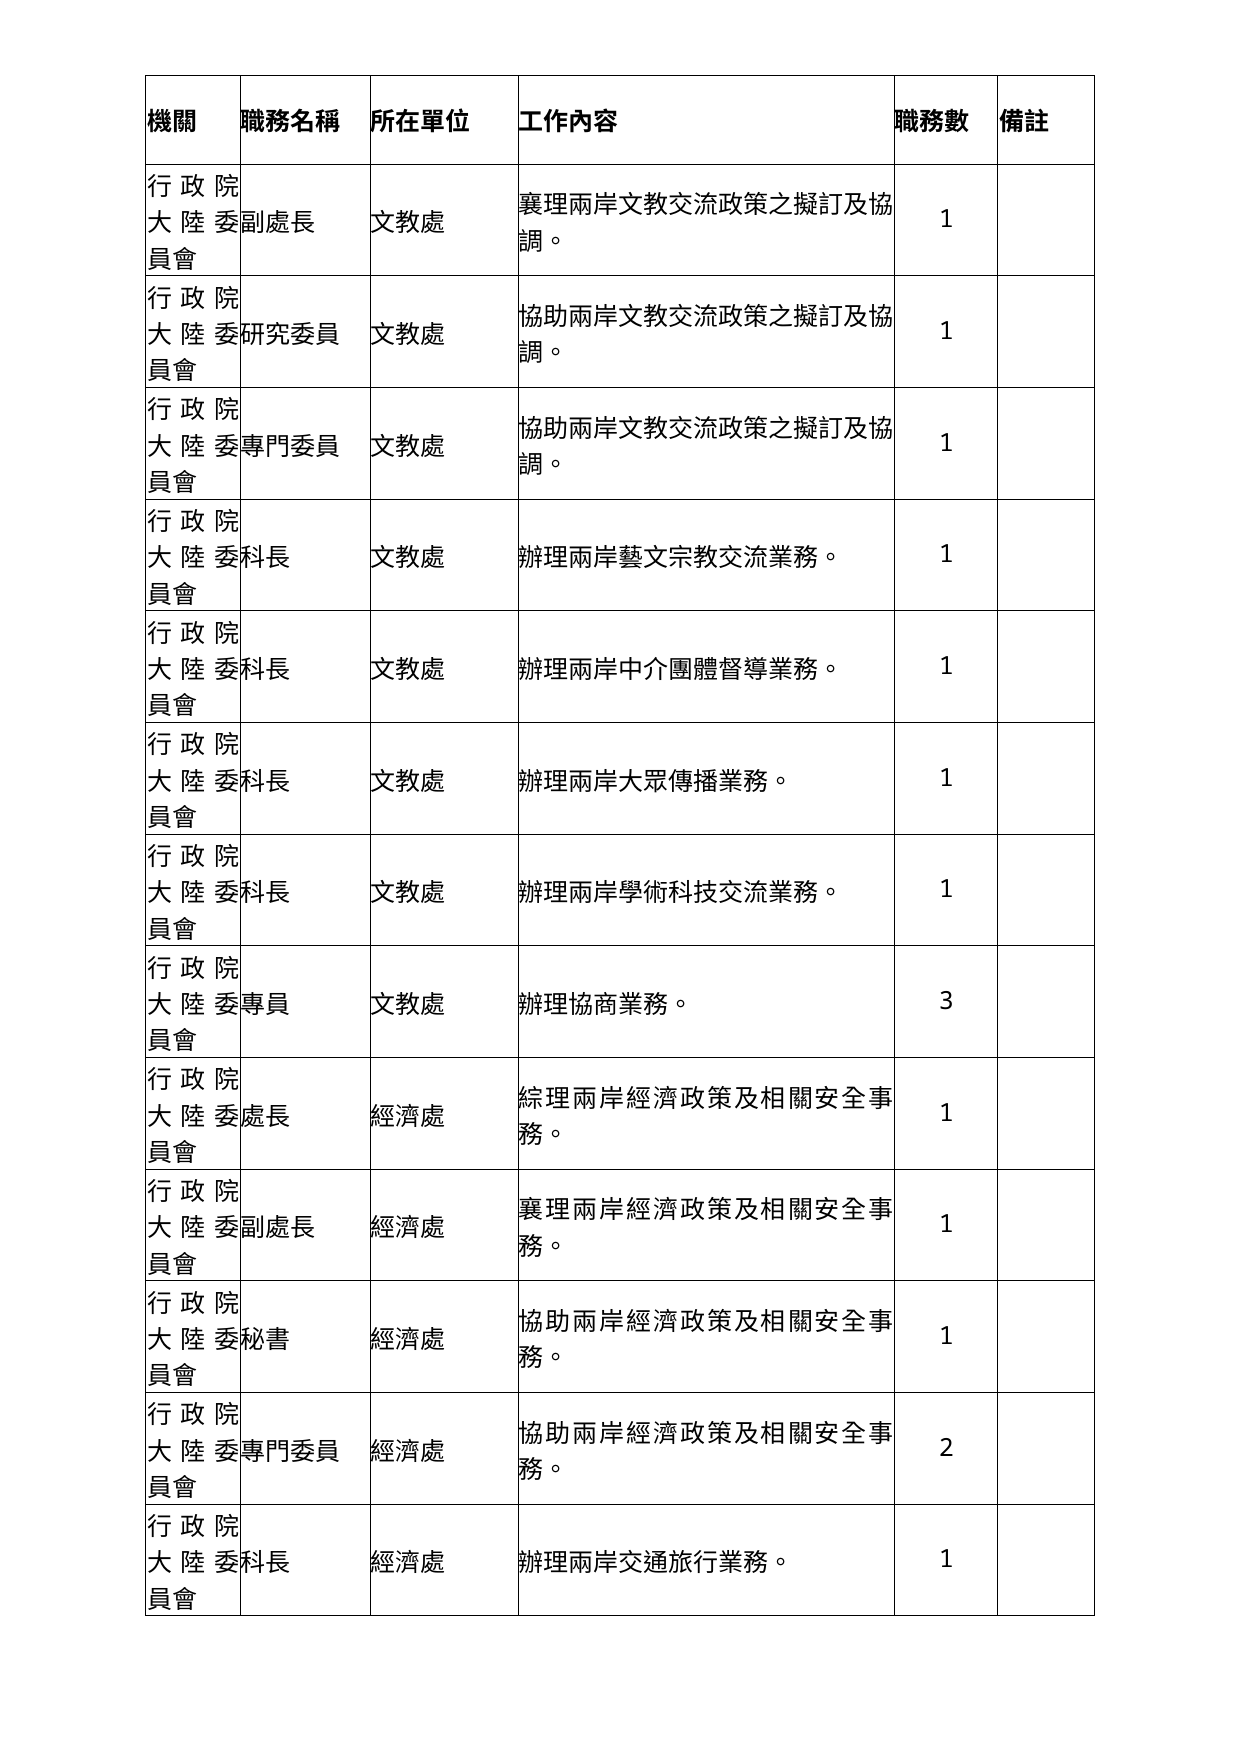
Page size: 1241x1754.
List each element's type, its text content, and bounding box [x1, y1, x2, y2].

table_cell 辦理兩岸交通旅行業務。 [519, 1505, 894, 1615]
table_cell 專門委員 [241, 388, 370, 499]
table_cell 行政院大陸委員會 [146, 276, 240, 387]
table_cell 專門委員 [241, 1393, 370, 1504]
table_cell [998, 723, 1094, 834]
table_cell 經濟處 [371, 1393, 518, 1504]
table_cell 1 [895, 1170, 997, 1280]
table_cell 行政院大陸委員會 [146, 1170, 240, 1280]
table_cell 處長 [241, 1058, 370, 1169]
table_cell [998, 165, 1094, 275]
table_cell 1 [895, 500, 997, 610]
table_cell 研究委員 [241, 276, 370, 387]
table_cell 辦理協商業務。 [519, 946, 894, 1057]
table_cell 行政院大陸委員會 [146, 611, 240, 722]
table_cell 襄理兩岸文教交流政策之擬訂及協調。 [519, 165, 894, 275]
table_cell 文教處 [371, 723, 518, 834]
table_cell 行政院大陸委員會 [146, 1505, 240, 1615]
table_cell [998, 1281, 1094, 1392]
table_cell 文教處 [371, 165, 518, 275]
table_cell 文教處 [371, 611, 518, 722]
table_cell 經濟處 [371, 1505, 518, 1615]
table_cell 襄理兩岸經濟政策及相關安全事務。 [519, 1170, 894, 1280]
table_cell 綜理兩岸經濟政策及相關安全事務。 [519, 1058, 894, 1169]
table_cell 1 [895, 1058, 997, 1169]
table_cell 3 [895, 946, 997, 1057]
table_cell 副處長 [241, 1170, 370, 1280]
table_cell 協助兩岸經濟政策及相關安全事務。 [519, 1393, 894, 1504]
table_cell 文教處 [371, 835, 518, 945]
table_cell [998, 611, 1094, 722]
table_cell 專員 [241, 946, 370, 1057]
table_cell 1 [895, 835, 997, 945]
table_cell 行政院大陸委員會 [146, 1281, 240, 1392]
table_header 職務數 [895, 76, 997, 164]
table_cell 辦理兩岸大眾傳播業務。 [519, 723, 894, 834]
table_cell 行政院大陸委員會 [146, 500, 240, 610]
table_cell 科長 [241, 835, 370, 945]
table_cell [998, 835, 1094, 945]
table_cell 協助兩岸文教交流政策之擬訂及協調。 [519, 276, 894, 387]
table_cell 經濟處 [371, 1058, 518, 1169]
table_cell 辦理兩岸中介團體督導業務。 [519, 611, 894, 722]
table_cell 經濟處 [371, 1281, 518, 1392]
table_cell 1 [895, 723, 997, 834]
table_header 機關 [146, 76, 240, 164]
table_header 職務名稱 [241, 76, 370, 164]
table_cell [998, 500, 1094, 610]
table_cell 行政院大陸委員會 [146, 835, 240, 945]
table_cell 秘書 [241, 1281, 370, 1392]
table_cell 1 [895, 276, 997, 387]
table_cell 文教處 [371, 388, 518, 499]
table_header 工作內容 [519, 76, 894, 164]
table_cell 辦理兩岸藝文宗教交流業務。 [519, 500, 894, 610]
table_cell [998, 1170, 1094, 1280]
table_cell 文教處 [371, 276, 518, 387]
table_cell 文教處 [371, 500, 518, 610]
table_cell 行政院大陸委員會 [146, 1393, 240, 1504]
table_cell [998, 1505, 1094, 1615]
table_cell 經濟處 [371, 1170, 518, 1280]
table_cell 行政院大陸委員會 [146, 1058, 240, 1169]
table_cell 行政院大陸委員會 [146, 165, 240, 275]
table_cell 協助兩岸經濟政策及相關安全事務。 [519, 1281, 894, 1392]
table_cell [998, 1058, 1094, 1169]
table_cell 科長 [241, 500, 370, 610]
table_cell 1 [895, 611, 997, 722]
table_cell 科長 [241, 1505, 370, 1615]
table_cell 行政院大陸委員會 [146, 388, 240, 499]
table_cell 1 [895, 1281, 997, 1392]
table_cell 科長 [241, 611, 370, 722]
table_cell 副處長 [241, 165, 370, 275]
table_cell 行政院大陸委員會 [146, 723, 240, 834]
table_cell 1 [895, 388, 997, 499]
table_cell 1 [895, 1505, 997, 1615]
table_cell 協助兩岸文教交流政策之擬訂及協調。 [519, 388, 894, 499]
table_cell [998, 276, 1094, 387]
table_cell 2 [895, 1393, 997, 1504]
table_header 備註 [998, 76, 1094, 164]
table_cell 1 [895, 165, 997, 275]
table_header 所在單位 [371, 76, 518, 164]
table_cell [998, 946, 1094, 1057]
table_cell 行政院大陸委員會 [146, 946, 240, 1057]
table_cell [998, 388, 1094, 499]
table_cell 文教處 [371, 946, 518, 1057]
table_cell 辦理兩岸學術科技交流業務。 [519, 835, 894, 945]
table_cell [998, 1393, 1094, 1504]
table_cell 科長 [241, 723, 370, 834]
